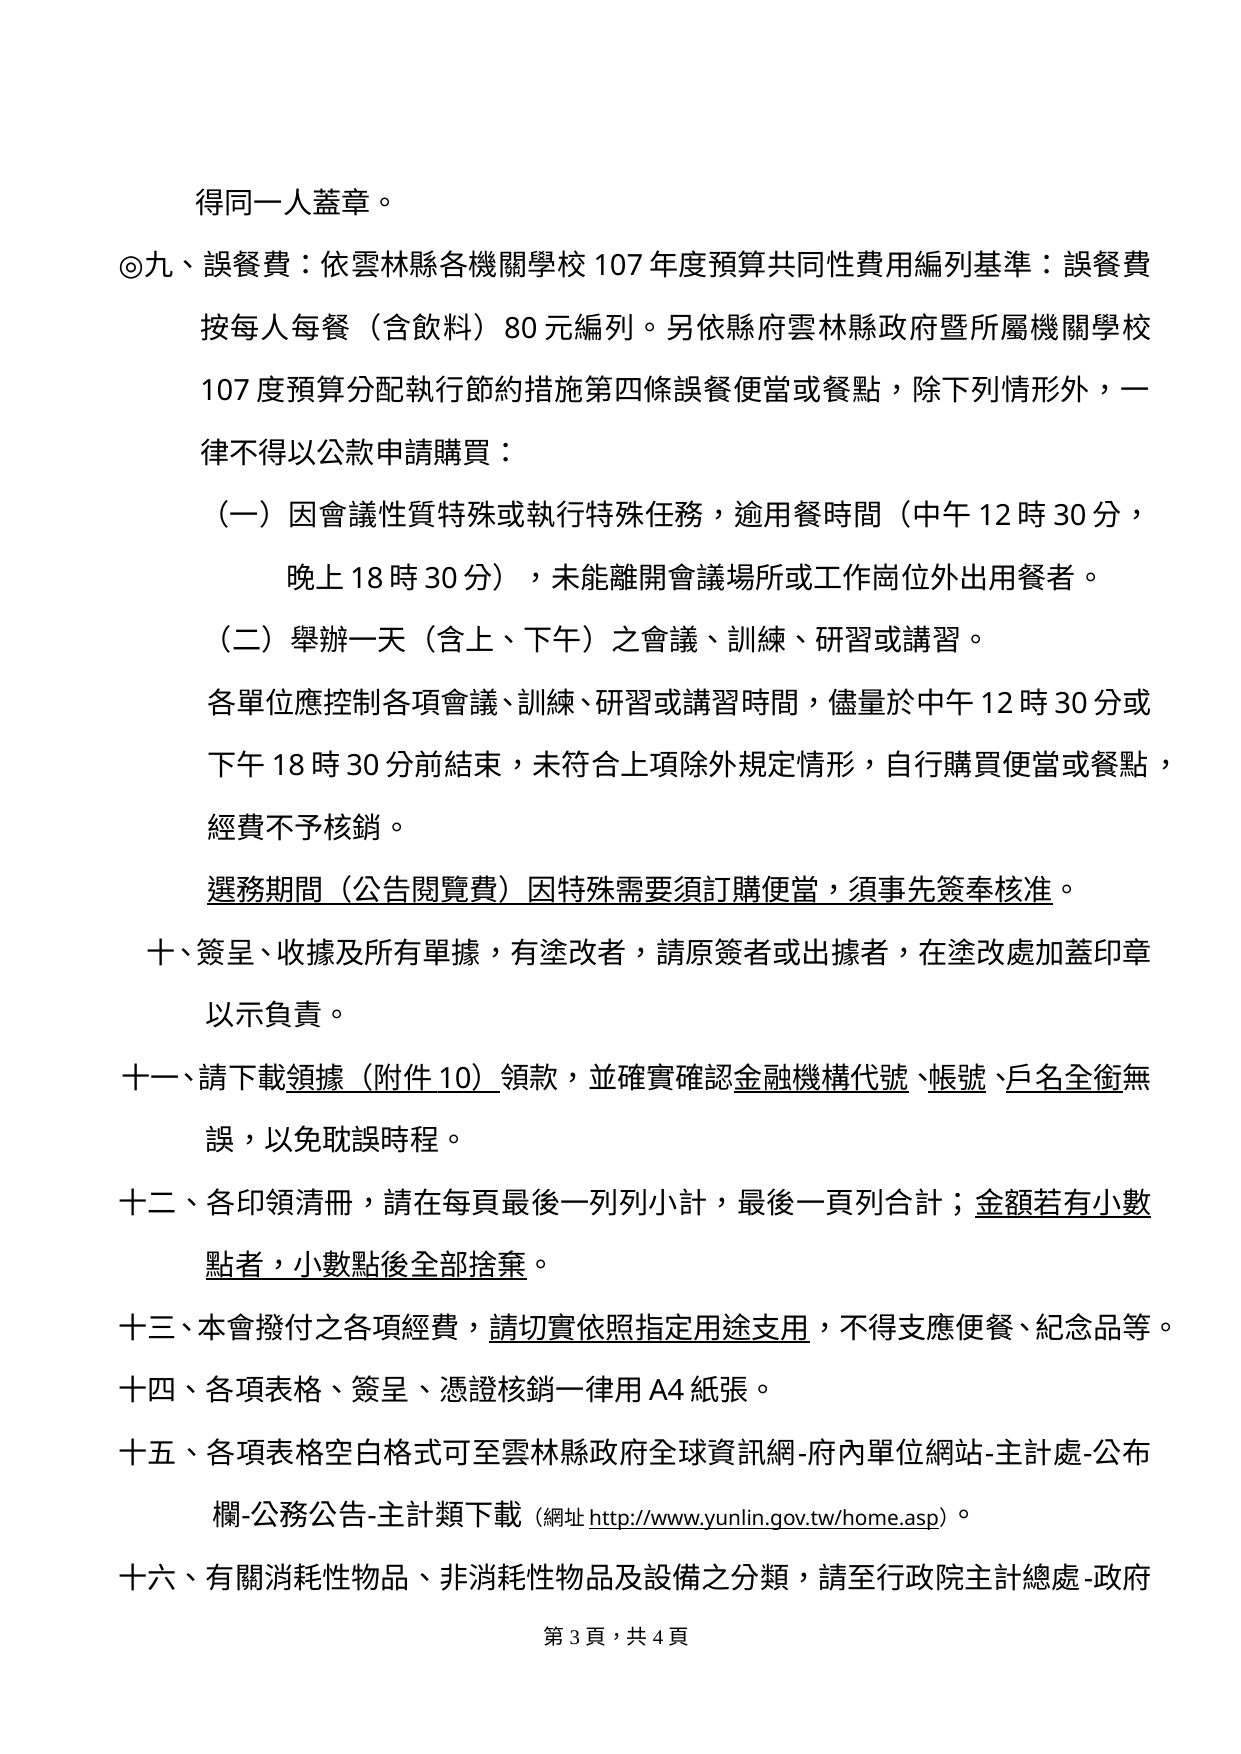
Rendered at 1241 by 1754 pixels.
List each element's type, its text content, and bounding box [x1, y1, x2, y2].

text 得同一人蓋章。 [138, 169, 1152, 232]
text （二）舉辦一天（含上、下午）之會議、訓練、研習或講習。 [203, 607, 1152, 669]
text 十五、各項表格空白格式可至雲林縣政府全球資訊網-府內單位網站-主計處-公布欄-公務公告-主計類下載（網址http://www.yunlin.gov.tw/home.asp）。 [118, 1419, 1152, 1544]
text 十六、有關消耗性物品、非消耗性物品及設備之分類，請至行政院主計總處-政府 [118, 1544, 1152, 1607]
text 十、簽呈、收據及所有單據，有塗改者，請原簽者或出據者，在塗改處加蓋印章以示負責。 [146, 919, 1152, 1044]
text （一）因會議性質特殊或執行特殊任務，逾用餐時間（中午12時30分，晚上18時30分），未能離開會議場所或工作崗位外出用餐者。 [200, 482, 1152, 607]
text 選務期間（公告閱覽費）因特殊需要須訂購便當，須事先簽奉核准。 [176, 857, 1152, 919]
text ◎九、誤餐費：依雲林縣各機關學校107年度預算共同性費用編列基準：誤餐費按每人每餐（含飲料）80元編列。另依縣府雲林縣政府暨所屬機關學校107度預算分配執行節約措施第四條誤餐便當或餐點，除下列情形外，一律不得以公款申請購買： [118, 232, 1152, 482]
text 十三、本會撥付之各項經費，請切實依照指定用途支用，不得支應便餐、紀念品等。 [118, 1294, 1152, 1357]
text 十四、各項表格、簽呈、憑證核銷一律用A4紙張。 [118, 1357, 1152, 1419]
text 各單位應控制各項會議、訓練、研習或講習時間，儘量於中午12時30分或下午18時30分前結束，未符合上項除外規定情形，自行購買便當或餐點，經費不予核銷。 [207, 669, 1152, 857]
text 十二、各印領清冊，請在每頁最後一列列小計，最後一頁列合計；金額若有小數點者，小數點後全部捨棄。 [118, 1169, 1152, 1294]
text 十一、請下載領據（附件10）領款，並確實確認金融機構代號、帳號、戶名全銜無誤，以免耽誤時程。 [121, 1044, 1152, 1169]
